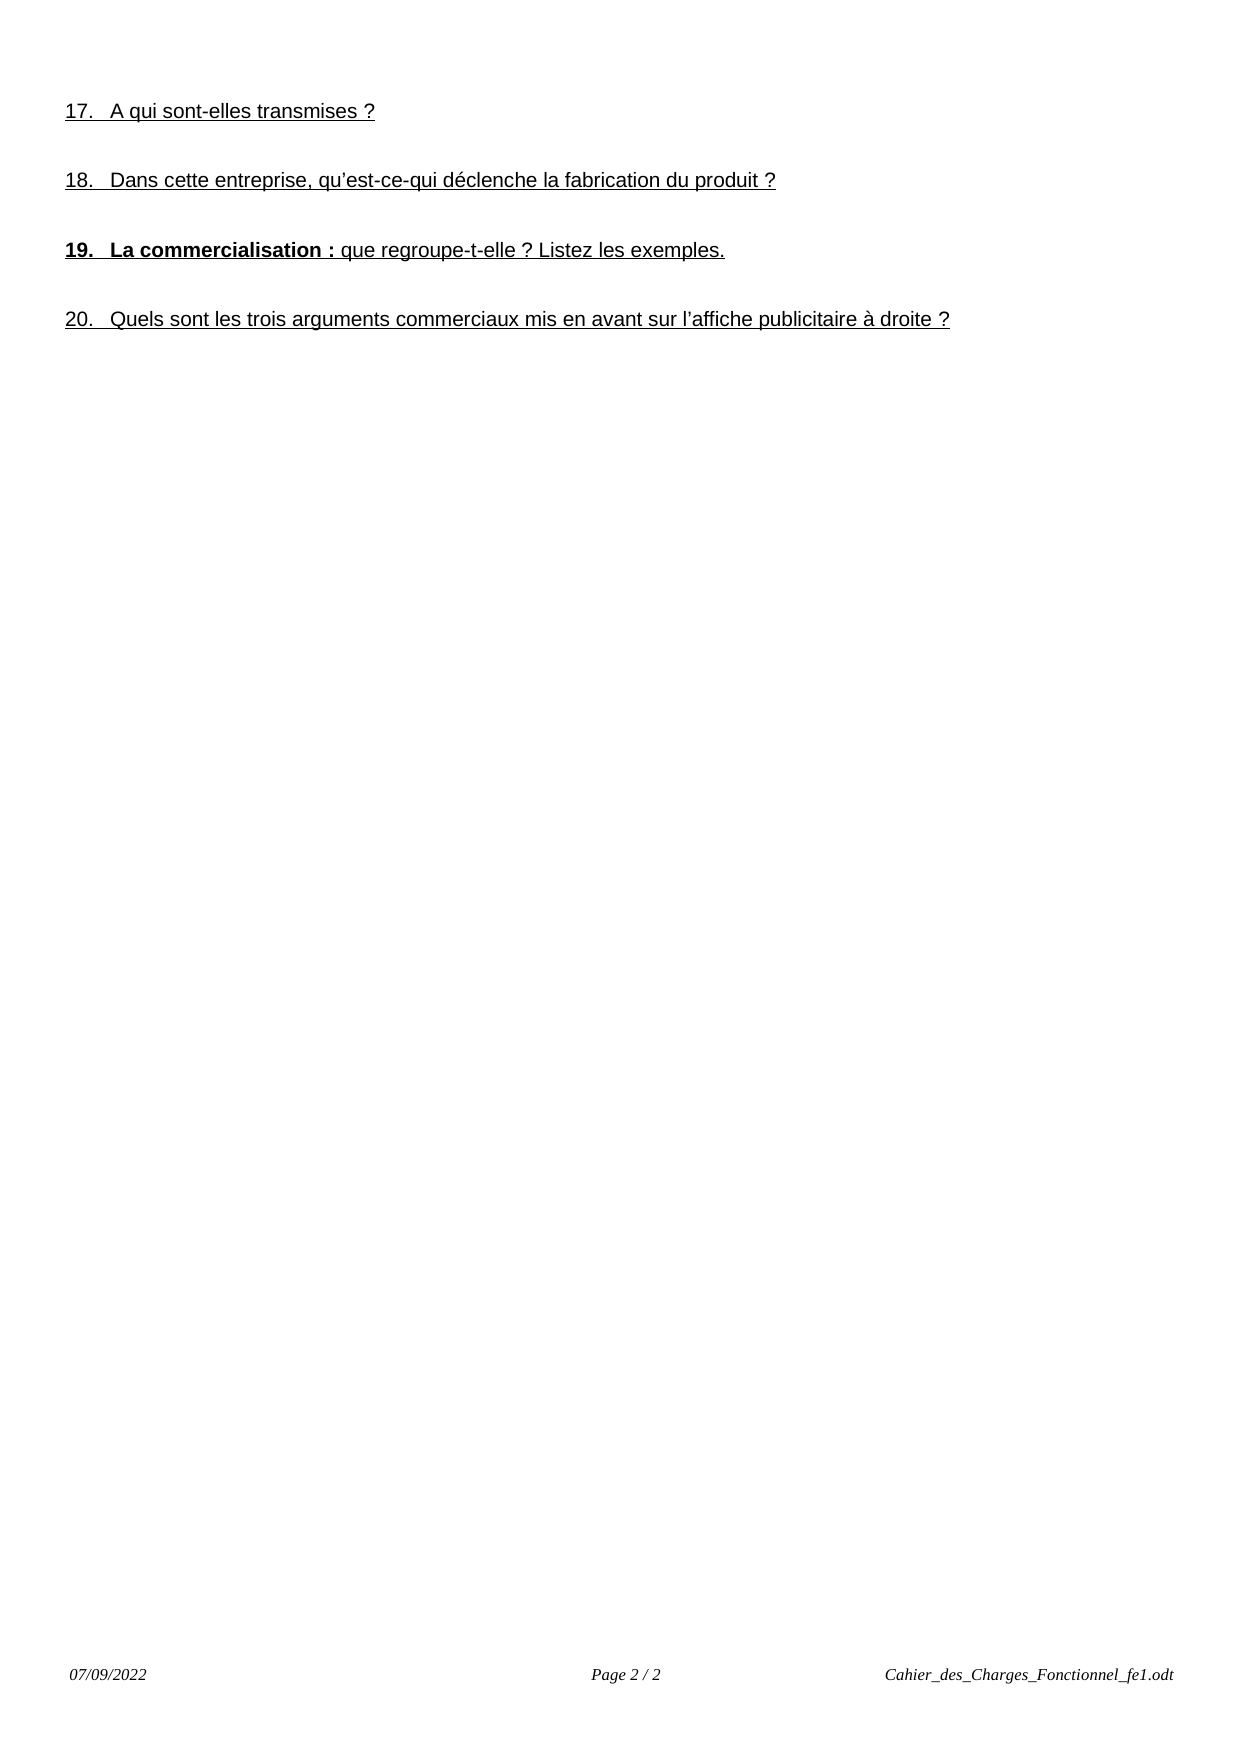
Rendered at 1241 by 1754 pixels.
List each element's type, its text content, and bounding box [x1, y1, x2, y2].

table_cell A qui sont-elles transmises ? [59, 94, 1181, 128]
table_cell [59, 59, 1181, 94]
table_cell [59, 337, 1181, 371]
table_cell [59, 267, 1181, 302]
table_cell Dans cette entreprise, qu’est-ce-qui déclenche la fabrication du produit ? [59, 163, 1181, 198]
table_cell [59, 129, 1181, 163]
table_cell La commercialisation : que regroupe-t-elle ? Listez les exemples. [59, 233, 1181, 267]
table_cell [59, 198, 1181, 232]
table_cell Quels sont les trois arguments commerciaux mis en avant sur l’affiche publicitaire à droite ? [59, 302, 1181, 337]
